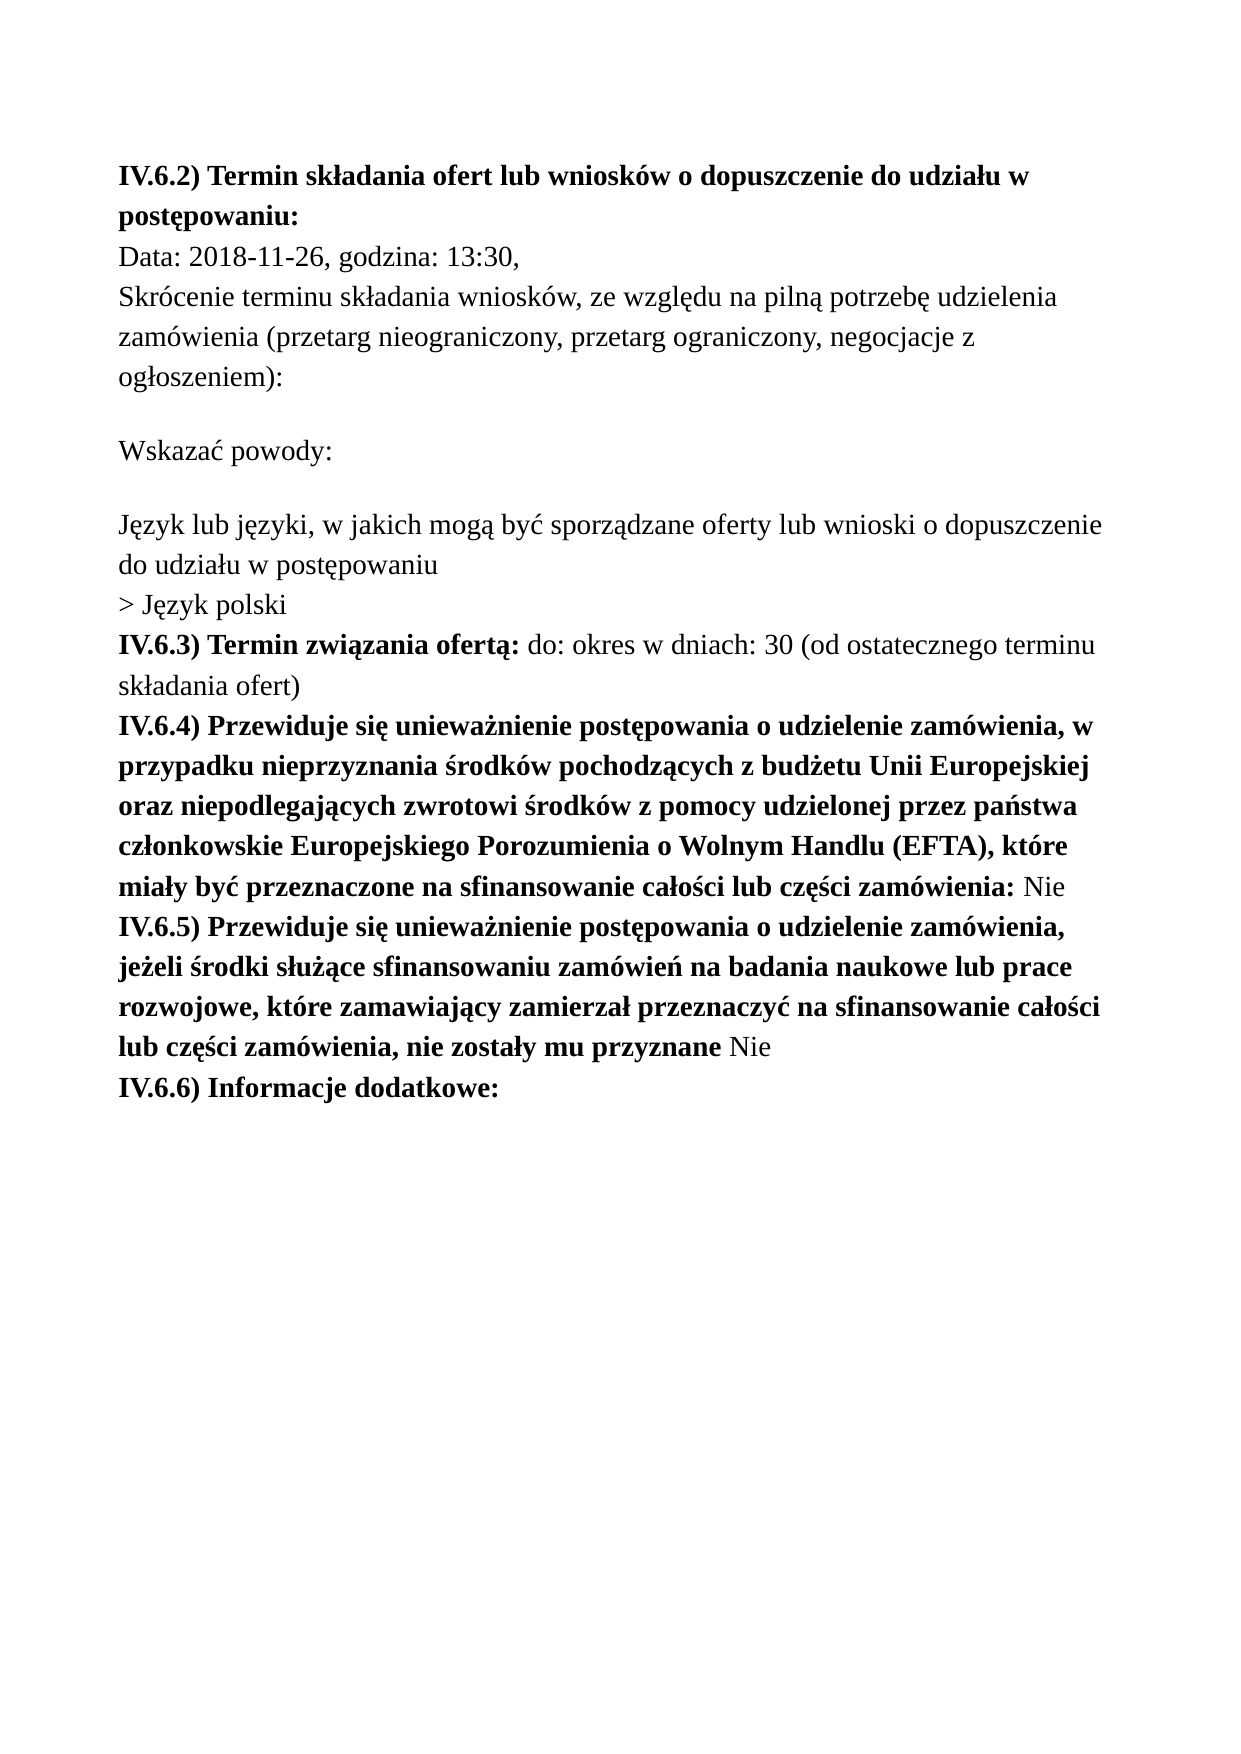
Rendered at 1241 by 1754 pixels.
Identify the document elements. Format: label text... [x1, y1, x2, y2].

text IV.6.2) Termin składania ofert lub wniosków o dopuszczenie do udziału w postępowaniu: Data: 2018-11-26, godzina: 13:30, Skrócenie terminu składania wniosków, ze względu na pilną potrzebę udzielenia zamówienia (przetarg nieograniczony, przetarg ograniczony, negocjacje z ogłoszeniem): Wskazać powody: Język lub języki, w jakich mogą być sporządzane oferty lub wnioski o dopuszczenie do udziału w postępowaniu > Język polski IV.6.3) Termin związania ofertą: do: okres w dniach: 30 (od ostatecznego terminu składania ofert) IV.6.4) Przewiduje się unieważnienie postępowania o udzielenie zamówienia, w przypadku nieprzyznania środków pochodzących z budżetu Unii Europejskiej oraz niepodlegających zwrotowi środków z pomocy udzielonej przez państwa członkowskie Europejskiego Porozumienia o Wolnym Handlu (EFTA), które miały być przeznaczone na sfinansowanie całości lub części zamówienia: Nie IV.6.5) Przewiduje się unieważnienie postępowania o udzielenie zamówienia, jeżeli środki służące sfinansowaniu zamówień na badania naukowe lub prace rozwojowe, które zamawiający zamierzał przeznaczyć na sfinansowanie całości lub części zamówienia, nie zostały mu przyznane Nie IV.6.6) Informacje dodatkowe: [118, 118, 1122, 1103]
